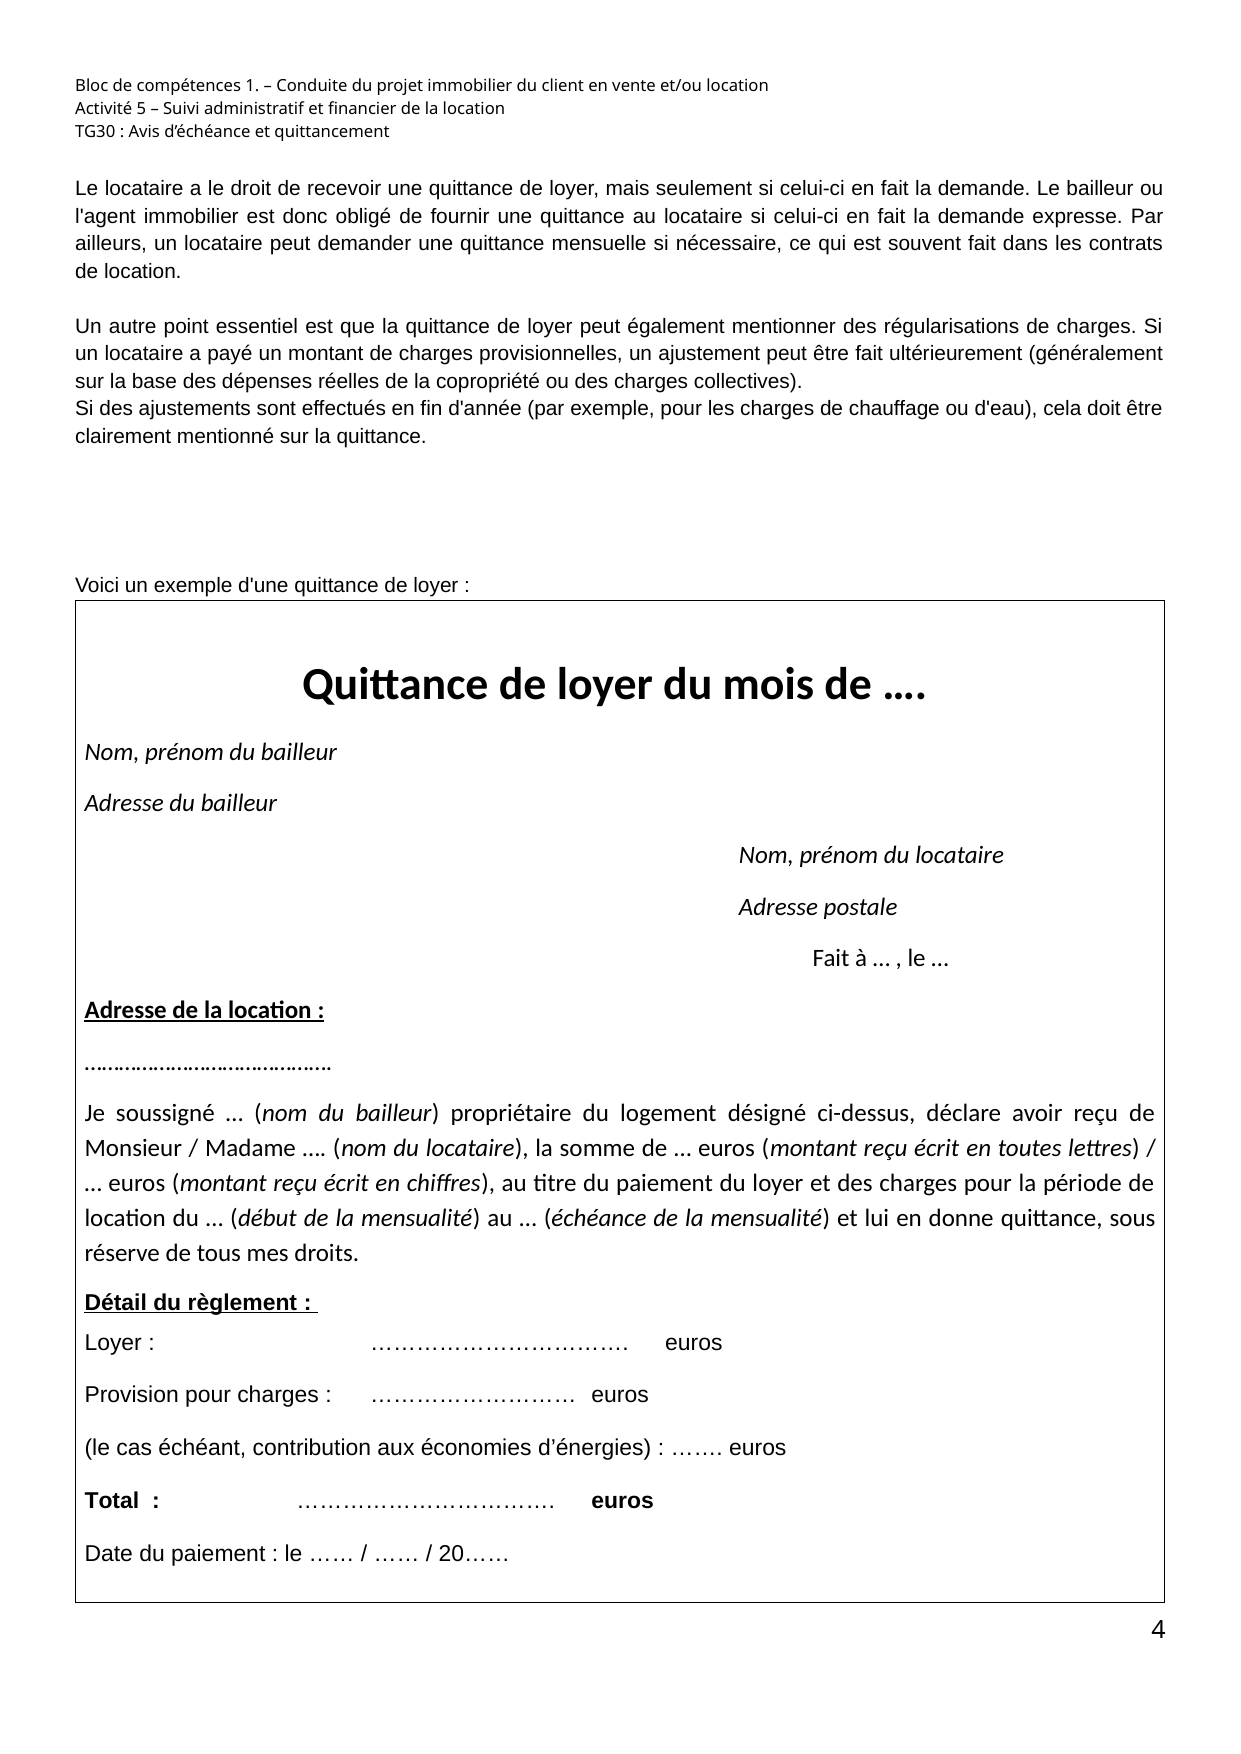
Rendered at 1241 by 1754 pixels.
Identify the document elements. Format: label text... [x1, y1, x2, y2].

text ……………………………………. [76, 1043, 1164, 1076]
text Adresse postale [76, 888, 1164, 921]
text Adresse du bailleur [76, 784, 1164, 818]
text Voici un exemple d'une quittance de loyer : [75, 573, 1165, 597]
text Nom, prénom du locataire [76, 836, 1164, 870]
text Un autre point essentiel est que la quittance de loyer peut également mentionner des régularisations de charges. Si un locataire a payé un montant de charges provisionnelles, un ajustement peut être fait ultérieurement (généralement sur la base des dépenses réelles de la copropriété ou des charges collectives). [75, 313, 1165, 392]
text Provision pour charges : ……………………… euros [76, 1378, 1164, 1408]
text Le locataire a le droit de recevoir une quittance de loyer, mais seulement si celui-ci en fait la demande. Le bailleur ou l'agent immobilier est donc obligé de fournir une quittance au locataire si celui-ci en fait la demande expresse. Par ailleurs, un locataire peut demander une quittance mensuelle si nécessaire, ce qui est souvent fait dans les contrats de location. [75, 176, 1165, 282]
text Fait à … , le … [76, 939, 1164, 973]
text Loyer : ……………………………. euros [76, 1326, 1164, 1355]
text Date du paiement : le …… / …… / 20…… [76, 1536, 1164, 1566]
text Total : ……………………………. euros [76, 1484, 1164, 1513]
text Détail du règlement : [76, 1286, 1164, 1316]
text Adresse de la location : [76, 991, 1164, 1025]
text (le cas échéant, contribution aux économies d’énergies) : ……. euros [76, 1431, 1164, 1460]
text Je soussigné … (nom du bailleur) propriétaire du logement désigné ci-dessus, déclare avoir reçu de Monsieur / Madame …. (nom du locataire), la somme de … euros (montant reçu écrit en toutes lettres) / … euros (montant reçu écrit en chiffres), au titre du paiement du loyer et des charges pour la période de location du … (début de la mensualité) au … (échéance de la mensualité) et lui en donne quittance, sous réserve de tous mes droits. [76, 1094, 1164, 1268]
text Quittance de loyer du mois de …. [76, 652, 1164, 711]
text Si des ajustements sont effectués en fin d'année (par exemple, pour les charges de chauffage ou d'eau), cela doit être clairement mentionné sur la quittance. [75, 396, 1165, 447]
text Nom, prénom du bailleur [76, 733, 1164, 766]
